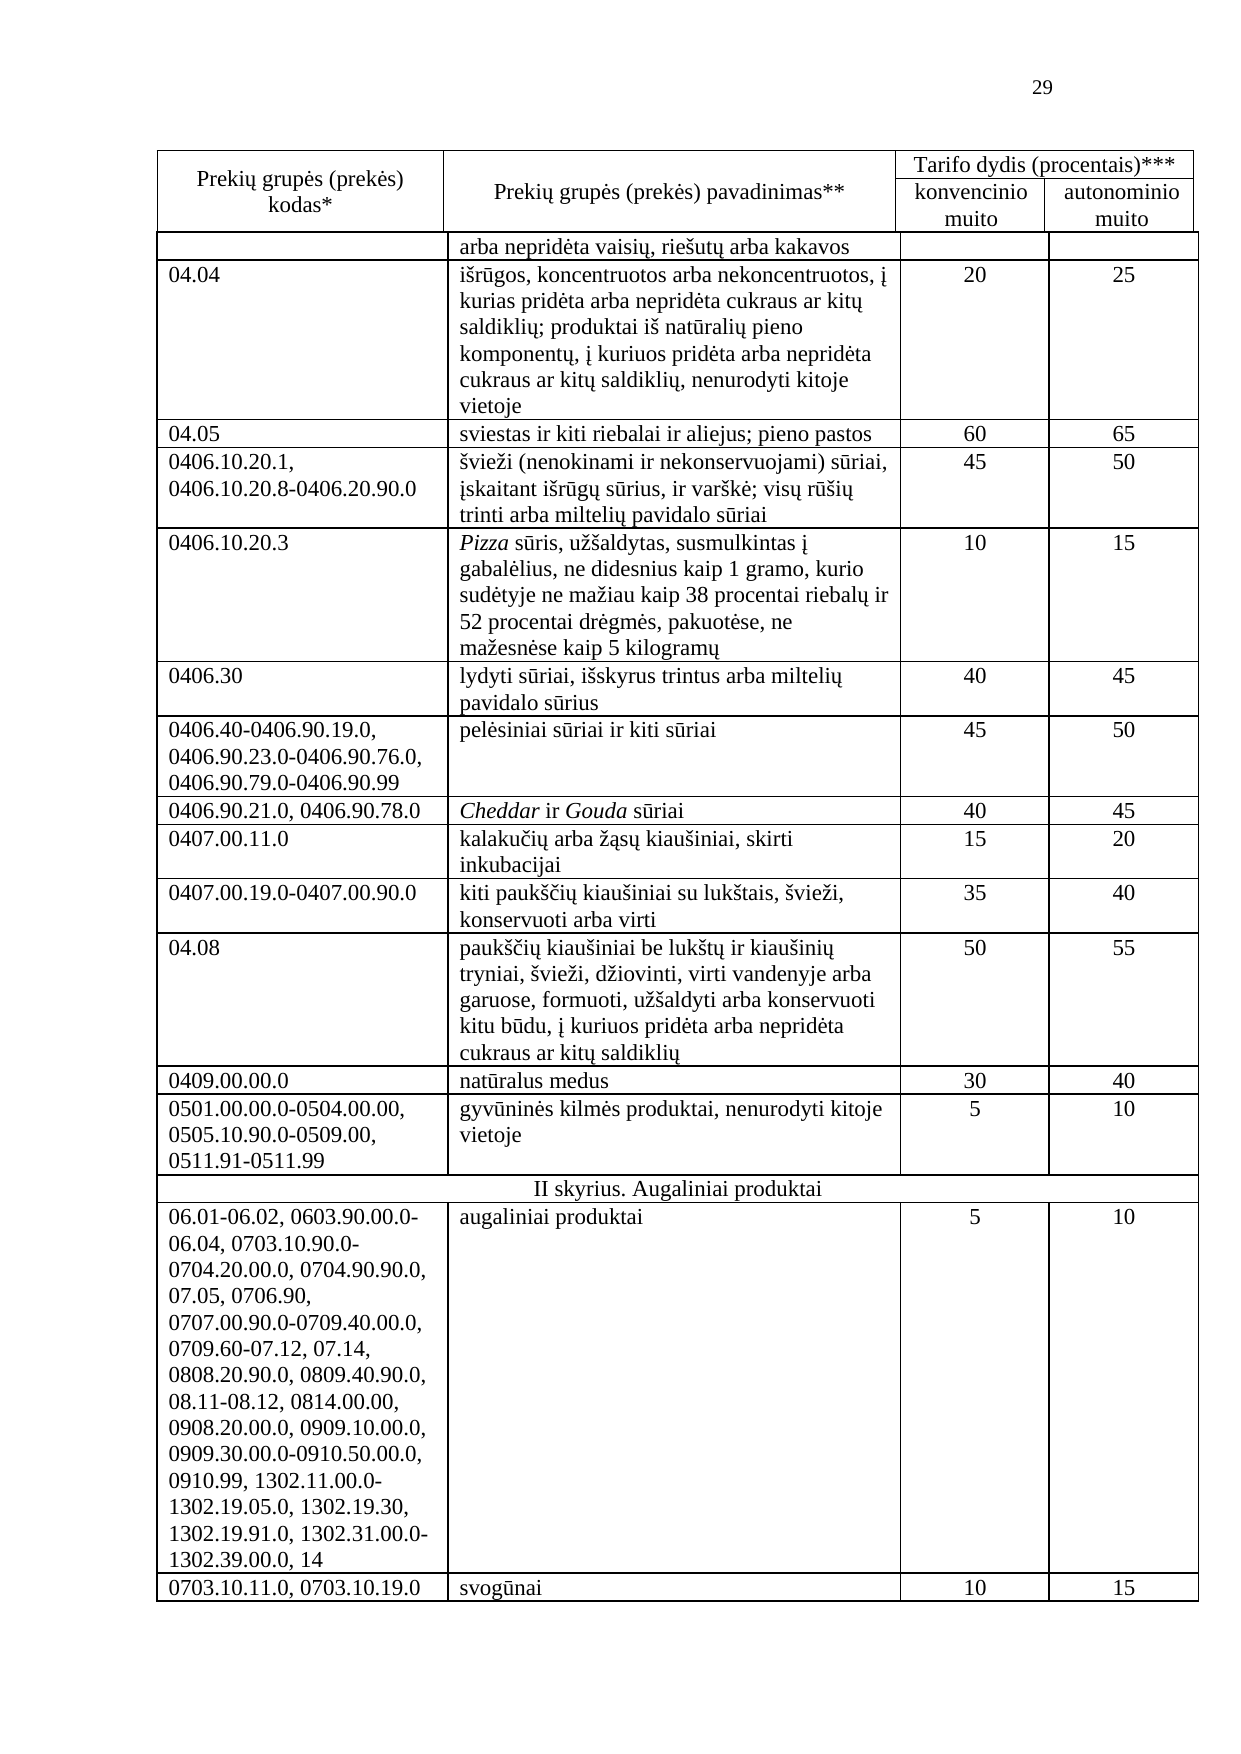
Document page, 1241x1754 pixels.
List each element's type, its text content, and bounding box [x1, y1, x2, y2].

table_cell 5 [901, 1203, 1048, 1572]
table_cell Cheddar ir Gouda sūriai [449, 797, 900, 823]
table_cell 15 [1050, 1574, 1198, 1600]
table_cell 50 [901, 934, 1048, 1065]
table_cell 50 [1050, 448, 1198, 527]
table_cell II skyrius. Augaliniai produktai [158, 1176, 1198, 1202]
table_cell paukščių kiaušiniai be lukštų ir kiaušinių tryniai, švieži, džiovinti, virti vandenyje arba garuose, formuoti, užšaldyti arba konservuoti kitu būdu, į kuriuos pridėta arba nepridėta cukraus ar kitų saldiklių [449, 934, 900, 1065]
table_cell 0407.00.19.0-0407.00.90.0 [158, 879, 447, 932]
table_cell 15 [1050, 529, 1198, 661]
table_cell 10 [1050, 1203, 1198, 1572]
table_cell pelėsiniai sūriai ir kiti sūriai [449, 717, 900, 796]
table_cell 45 [901, 717, 1048, 796]
table_cell išrūgos, koncentruotos arba nekoncentruotos, į kurias pridėta arba nepridėta cukraus ar kitų saldiklių; produktai iš natūralių pieno komponentų, į kuriuos pridėta arba nepridėta cukraus ar kitų saldiklių, nenurodyti kitoje vietoje [449, 261, 900, 419]
table_cell autonominio muito [1045, 179, 1193, 231]
table_cell 40 [901, 797, 1048, 823]
table_cell 20 [1050, 825, 1198, 878]
table_cell [158, 233, 447, 259]
table_cell 04.05 [158, 420, 447, 447]
table_cell Pizza sūris, užšaldytas, susmulkintas į gabalėlius, ne didesnius kaip 1 gramo, kurio sudėtyje ne mažiau kaip 38 procentai riebalų ir 52 procentai drėgmės, pakuotėse, ne mažesnėse kaip 5 kilogramų [449, 529, 900, 661]
table_cell 45 [1050, 797, 1198, 823]
table_cell švieži (nenokinami ir nekonservuojami) sūriai, įskaitant išrūgų sūrius, ir varškė; visų rūšių trinti arba miltelių pavidalo sūriai [449, 448, 900, 527]
table_cell 0407.00.11.0 [158, 825, 447, 878]
table_cell konvencinio muito [896, 179, 1044, 231]
table_cell natūralus medus [449, 1067, 900, 1093]
table_cell 0406.90.21.0, 0406.90.78.0 [158, 797, 447, 823]
table_cell [1194, 178, 1198, 231]
table_cell [901, 233, 1048, 259]
table_cell 0406.10.20.3 [158, 529, 447, 661]
table_cell 06.01-06.02, 0603.90.00.0-06.04, 0703.10.90.0-0704.20.00.0, 0704.90.90.0, 07.05, 0706.90, 0707.00.90.0-0709.40.00.0, 0709.60-07.12, 07.14, 0808.20.90.0, 0809.40.90.0, 08.11-08.12, 0814.00.00, 0908.20.00.0, 0909.10.00.0, 0909.30.00.0-0910.50.00.0, 0910.99, 1302.11.00.0-1302.19.05.0, 1302.19.30, 1302.19.91.0, 1302.31.00.0-1302.39.00.0, 14 [158, 1203, 447, 1572]
table_cell lydyti sūriai, išskyrus trintus arba miltelių pavidalo sūrius [449, 662, 900, 715]
table_header Prekių grupės (prekės) pavadinimas** [444, 151, 895, 231]
table_cell augaliniai produktai [449, 1203, 900, 1572]
table_cell arba nepridėta vaisių, riešutų arba kakavos [449, 233, 900, 259]
table_header [1194, 150, 1198, 177]
table_cell 20 [901, 261, 1048, 419]
table_cell 5 [901, 1095, 1048, 1174]
table_cell 30 [901, 1067, 1048, 1093]
table_cell [1050, 233, 1198, 259]
table_cell 10 [901, 1574, 1048, 1600]
table_cell 0703.10.11.0, 0703.10.19.0 [158, 1574, 447, 1600]
table_cell 10 [1050, 1095, 1198, 1174]
table_cell 04.08 [158, 934, 447, 1065]
table_cell 45 [901, 448, 1048, 527]
table_cell 35 [901, 879, 1048, 932]
table_cell 10 [901, 529, 1048, 661]
table_cell 04.04 [158, 261, 447, 419]
table_cell 40 [1050, 879, 1198, 932]
table_cell 0406.30 [158, 662, 447, 715]
table_cell 40 [901, 662, 1048, 715]
table_cell 40 [1050, 1067, 1198, 1093]
table_cell 0409.00.00.0 [158, 1067, 447, 1093]
table_header Prekių grupės (prekės) kodas* [158, 151, 443, 231]
table_header Tarifo dydis (procentais)*** [896, 151, 1193, 177]
table_cell 60 [901, 420, 1048, 447]
table_cell 15 [901, 825, 1048, 878]
table_cell gyvūninės kilmės produktai, nenurodyti kitoje vietoje [449, 1095, 900, 1174]
table_cell 50 [1050, 717, 1198, 796]
table_cell 25 [1050, 261, 1198, 419]
table_cell 65 [1050, 420, 1198, 447]
table_cell 0406.40-0406.90.19.0, 0406.90.23.0-0406.90.76.0, 0406.90.79.0-0406.90.99 [158, 717, 447, 796]
table_cell kalakučių arba žąsų kiaušiniai, skirti inkubacijai [449, 825, 900, 878]
table_cell svogūnai [449, 1574, 900, 1600]
table_cell 0501.00.00.0-0504.00.00, 0505.10.90.0-0509.00, 0511.91-0511.99 [158, 1095, 447, 1174]
table_cell 0406.10.20.1, 0406.10.20.8-0406.20.90.0 [158, 448, 447, 527]
table_cell kiti paukščių kiaušiniai su lukštais, švieži, konservuoti arba virti [449, 879, 900, 932]
table_cell sviestas ir kiti riebalai ir aliejus; pieno pastos [449, 420, 900, 447]
table_cell 55 [1050, 934, 1198, 1065]
table_cell 45 [1050, 662, 1198, 715]
